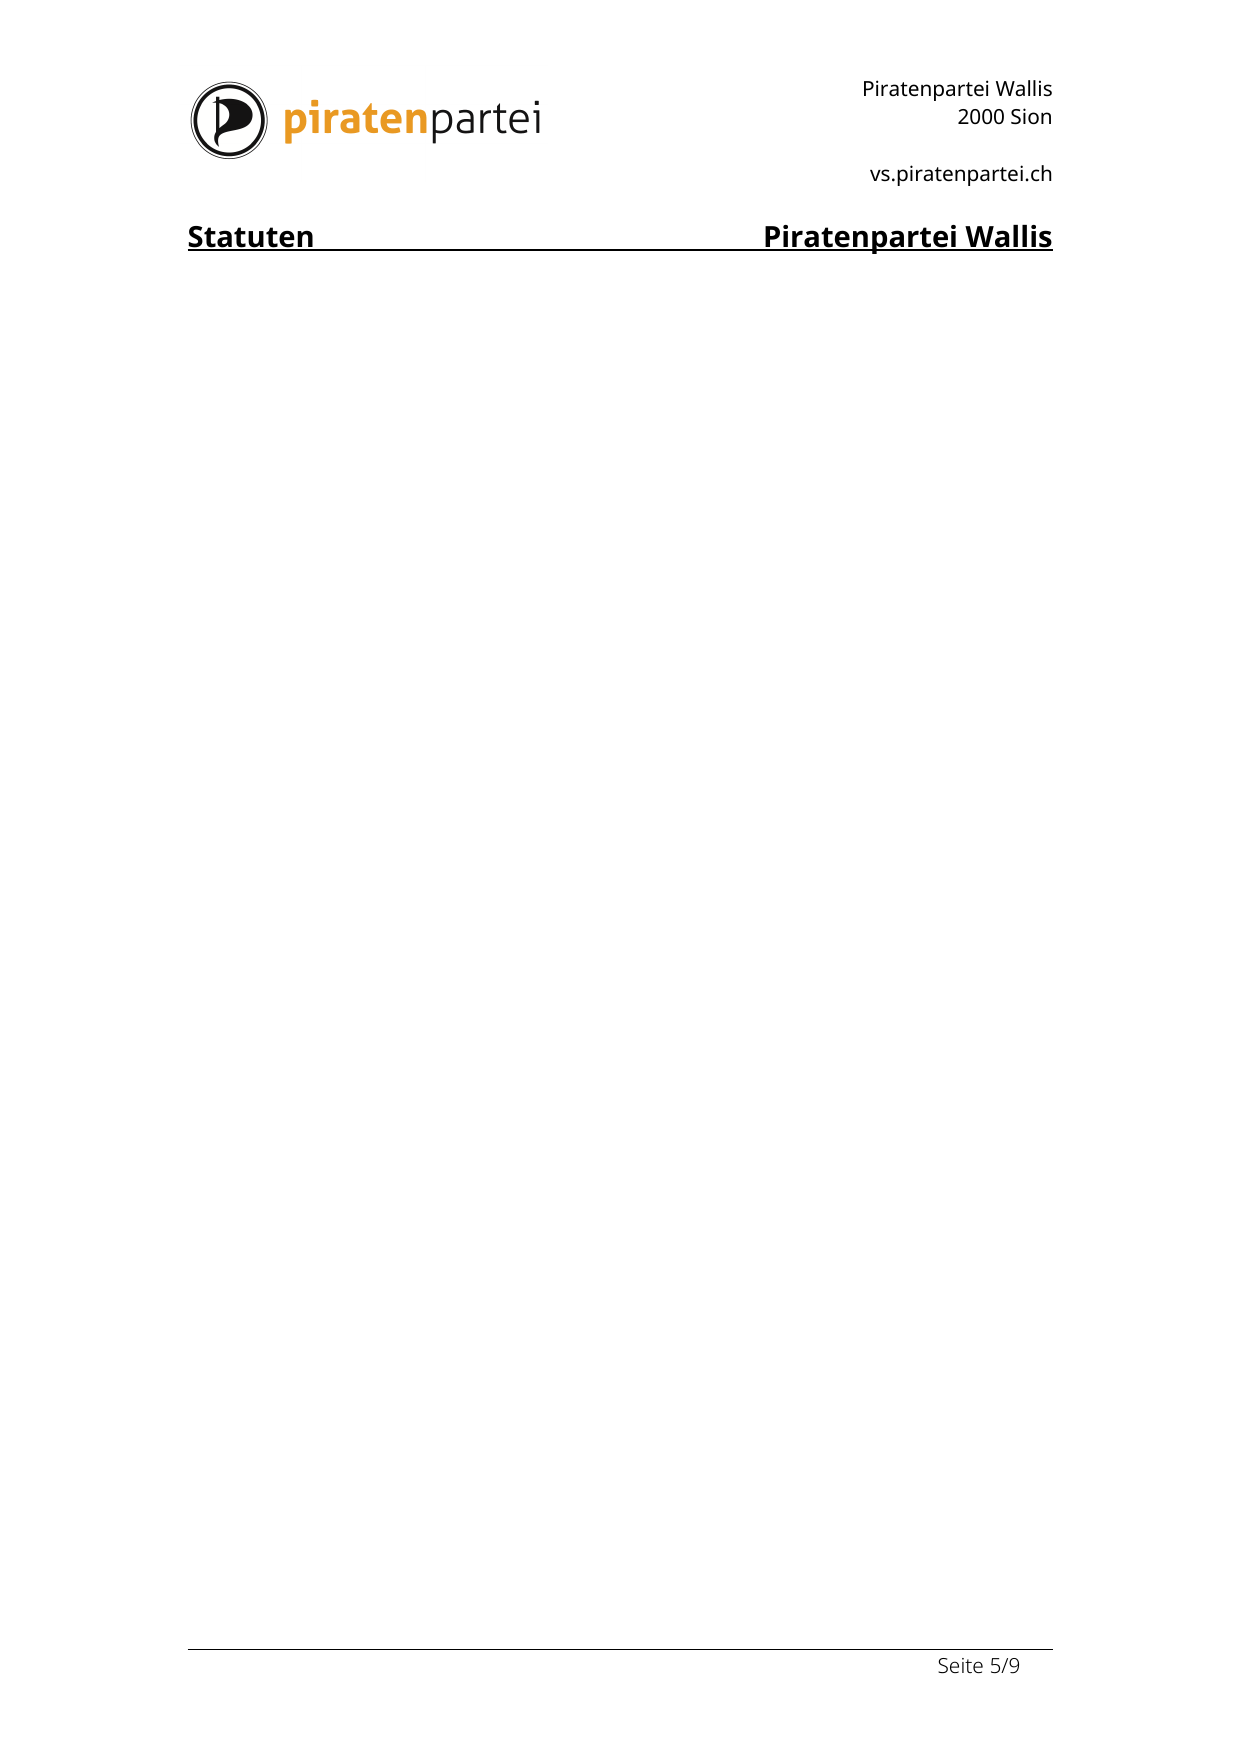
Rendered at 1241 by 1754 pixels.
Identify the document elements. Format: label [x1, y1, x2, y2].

picture [178, 65, 549, 182]
